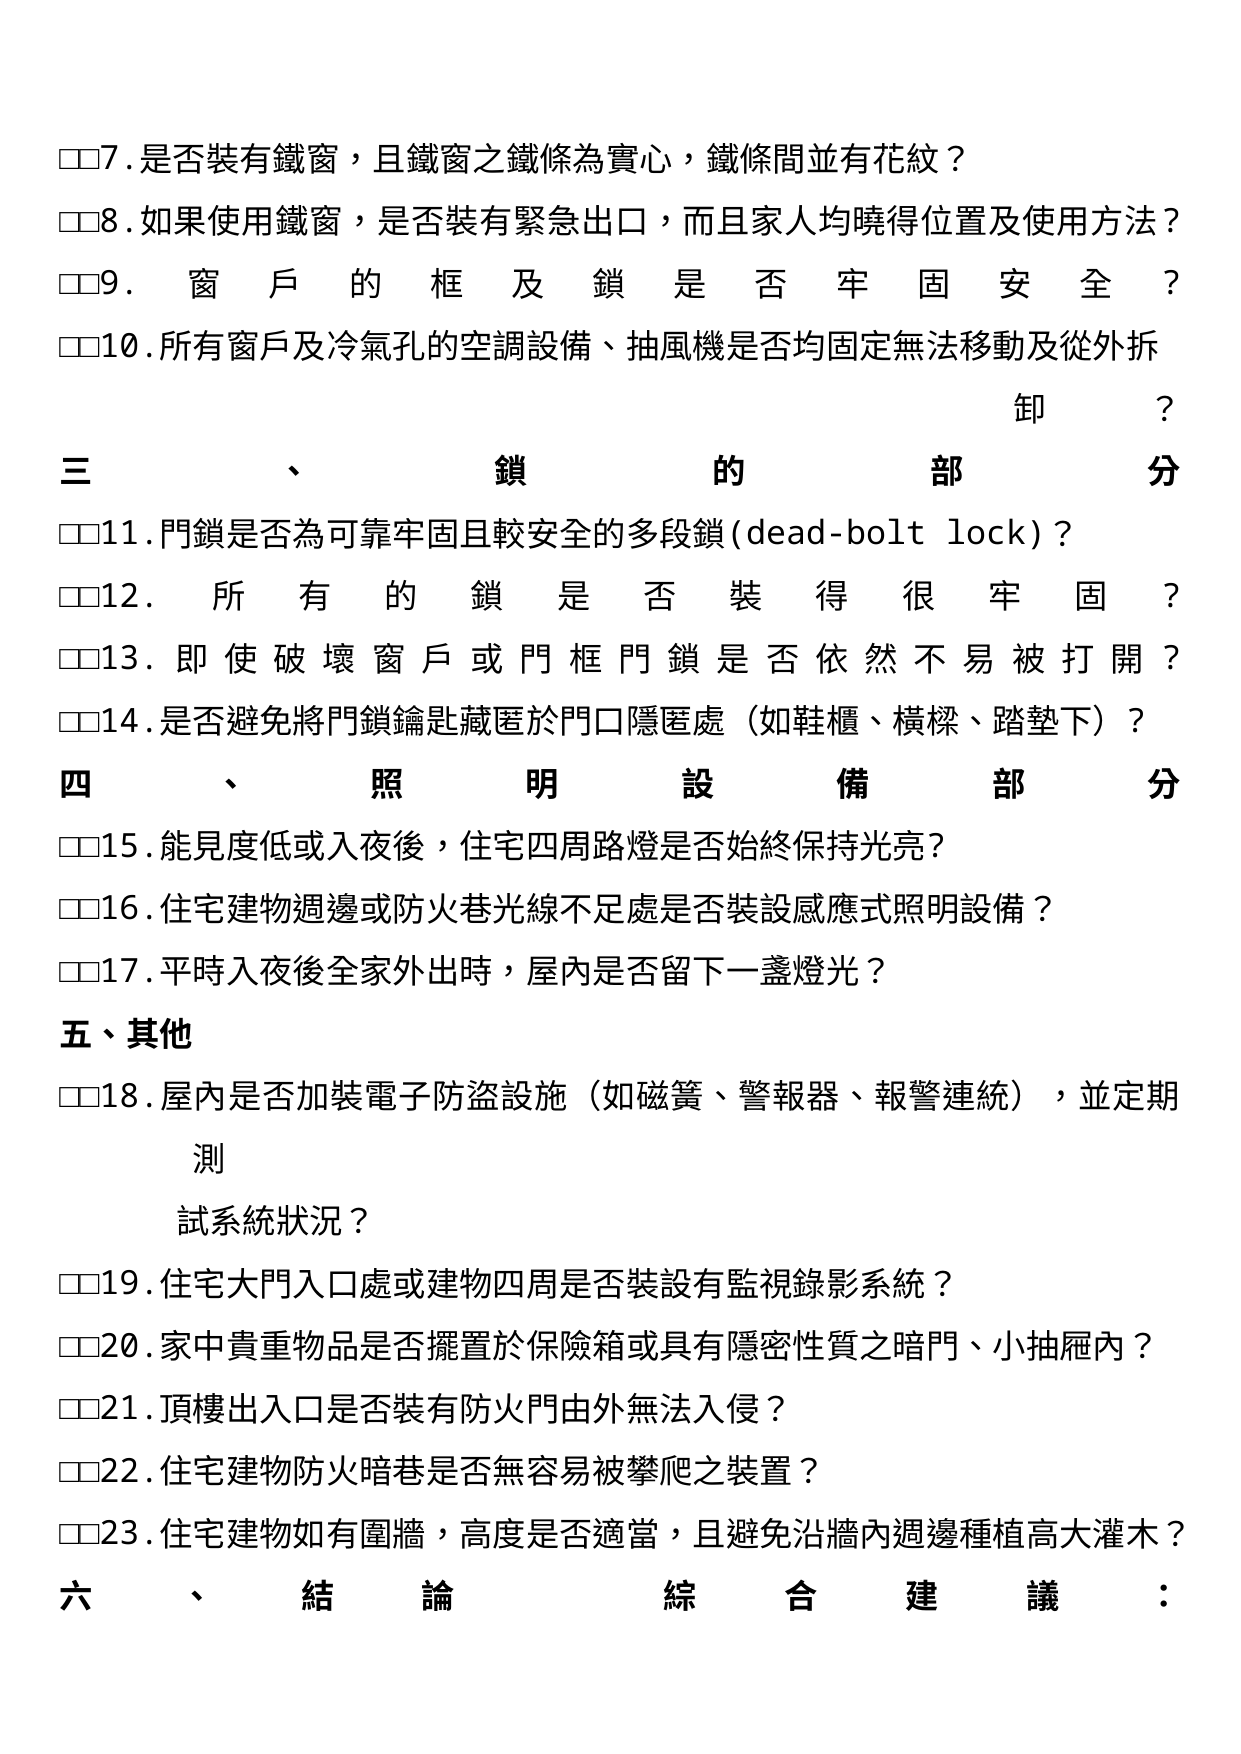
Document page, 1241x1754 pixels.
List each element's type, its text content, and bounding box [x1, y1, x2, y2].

text □□20.家中貴重物品是否擺置於保險箱或具有隱密性質之暗門、小抽屜內？ [59, 1302, 1181, 1365]
text 六、結論 綜合建議： [59, 1552, 1181, 1615]
text □□7.是否裝有鐵窗，且鐵窗之鐵條為實心，鐵條間並有花紋？ [59, 115, 1181, 177]
text □□22.住宅建物防火暗巷是否無容易被攀爬之裝置？ [59, 1427, 1181, 1490]
text □□16.住宅建物週邊或防火巷光線不足處是否裝設感應式照明設備？ [59, 865, 1181, 927]
text 五、其他 [59, 990, 1181, 1052]
text □□23.住宅建物如有圍牆，高度是否適當，且避免沿牆內週邊種植高大灌木？ [59, 1490, 1181, 1552]
text □□17.平時入夜後全家外出時，屋內是否留下一盞燈光？ [59, 927, 1181, 990]
text 四、照明設備部分 □□15.能見度低或入夜後，住宅四周路燈是否始終保持光亮? [59, 740, 1181, 865]
text □□21.頂樓出入口是否裝有防火門由外無法入侵？ [59, 1365, 1181, 1427]
text □□12.所有的鎖是否裝得很牢固? □□13.即使破壞窗戶或門框門鎖是否依然不易被打開? □□14.是否避免將門鎖鑰匙藏匿於門口隱匿處（如鞋櫃、橫樑、踏墊下）? [59, 552, 1181, 740]
text □□18.屋內是否加裝電子防盜設施（如磁簧、警報器、報警連統），並定期測 [59, 1052, 1181, 1177]
text □□19.住宅大門入口處或建物四周是否裝設有監視錄影系統？ [59, 1240, 1181, 1302]
text □□8.如果使用鐵窗，是否裝有緊急出口，而且家人均曉得位置及使用方法? □□9.窗戶的框及鎖是否牢固安全? □□10.所有窗戶及冷氣孔的空調設備、抽風機是否均固定無法移動及從外拆 [59, 177, 1181, 365]
text 試系統狀況？ [59, 1177, 1181, 1240]
text 卸？ 三、鎖的部分 □□11.門鎖是否為可靠牢固且較安全的多段鎖(dead-bolt lock)？ [59, 365, 1181, 552]
